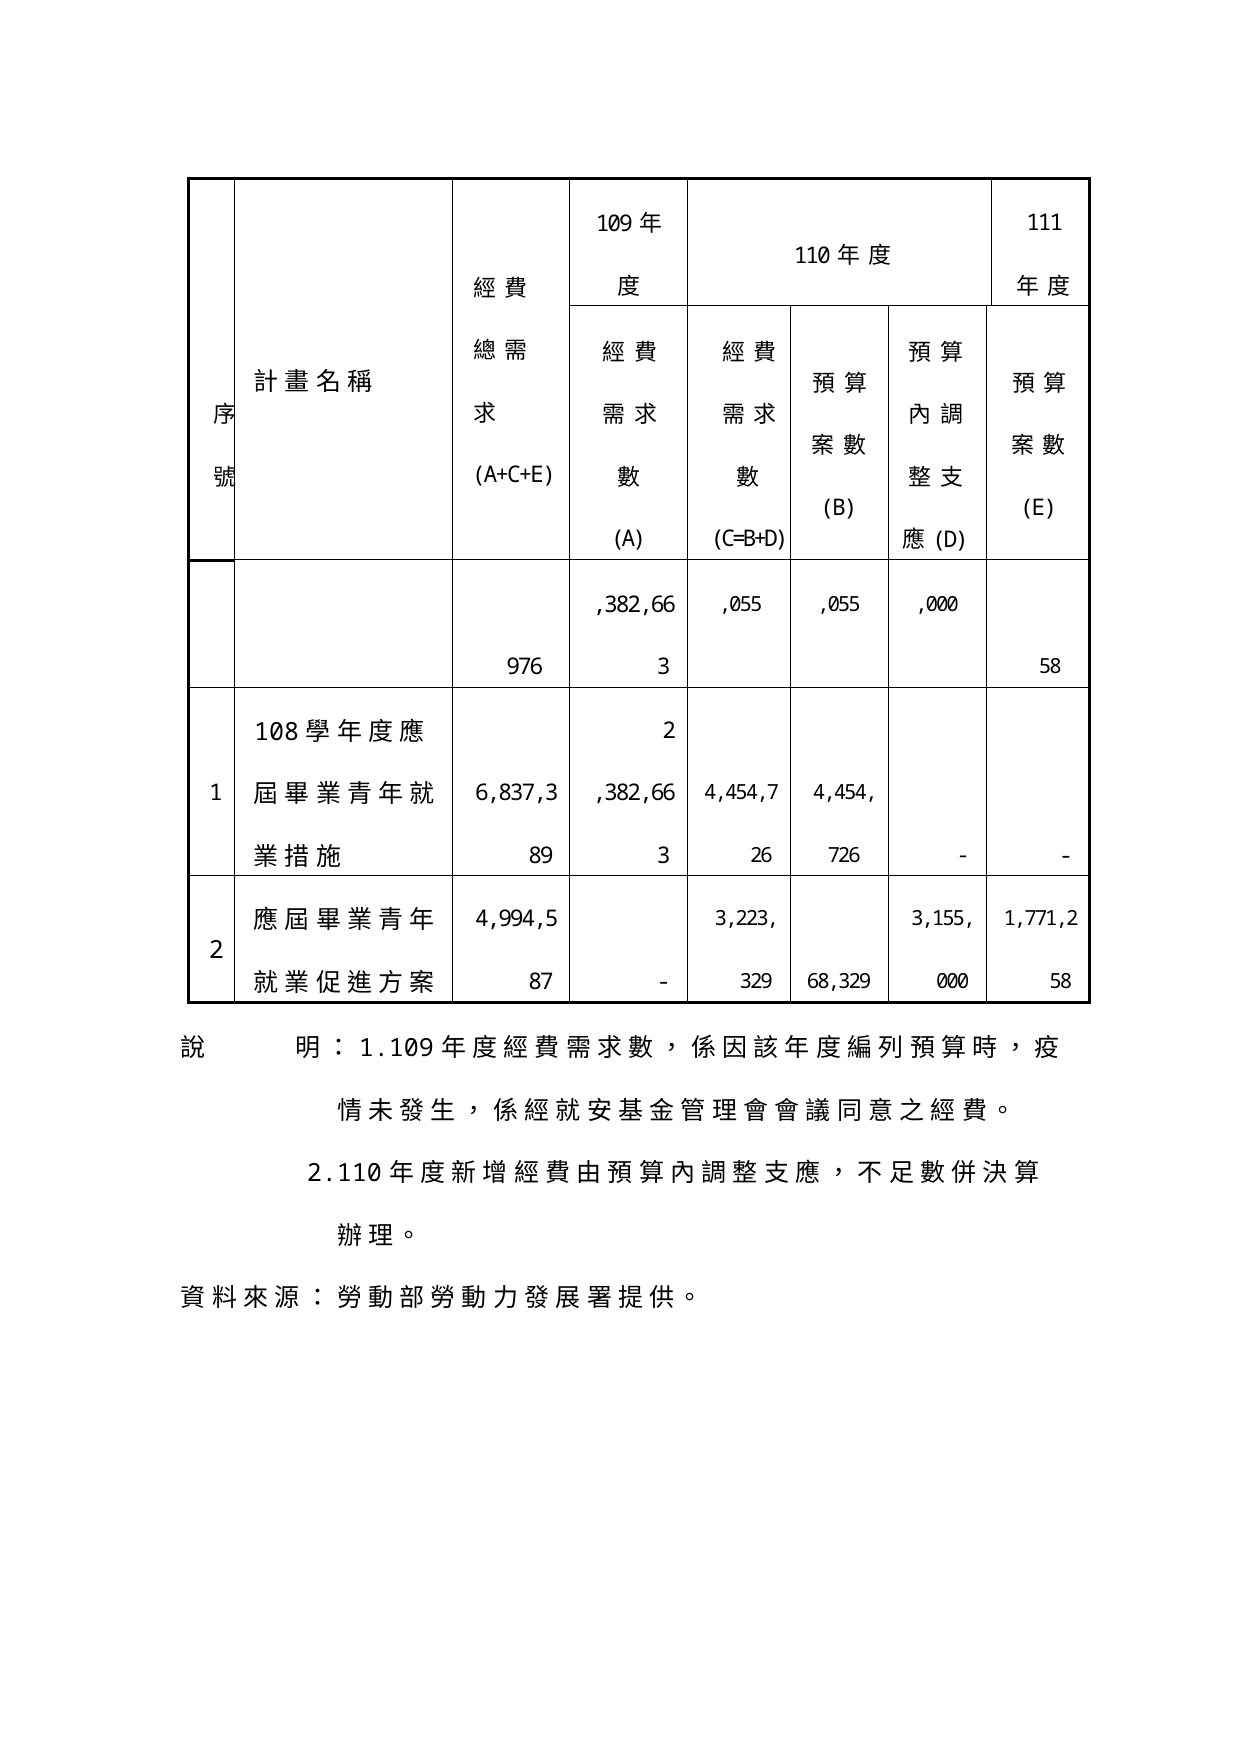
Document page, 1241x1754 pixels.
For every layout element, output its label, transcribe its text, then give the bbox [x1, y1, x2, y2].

table_header 經費總需求 (A+C+E) [453, 180, 569, 558]
table_cell 68,329 [791, 876, 888, 1001]
table_cell 2 [190, 876, 234, 1001]
table_cell ,055 [688, 560, 790, 687]
table_cell [235, 560, 452, 687]
table_cell ,000 [889, 560, 986, 687]
text 說 明：1.109年度經費需求數，係因該年度編列預算時，疫情未發生，係經就安基金管理會會議同意之經費。 [177, 1004, 1063, 1129]
table_cell 經費需求數 (C=B+D) [688, 306, 790, 558]
table_header 111年度 [992, 180, 1088, 305]
table_cell ,382,663 [570, 560, 687, 687]
table_cell 108學年度應屆畢業青年就業措施 [235, 688, 452, 875]
table_cell 預算案數 (E) [987, 306, 1088, 558]
table_header 序號 [190, 180, 234, 559]
table_cell 3,155,000 [889, 876, 986, 1001]
table_header 109年度 [570, 180, 687, 305]
table_cell 預算內調整支應(D) [889, 306, 986, 558]
table_cell 58 [987, 560, 1088, 687]
table_cell - [987, 688, 1088, 875]
text 資料來源：勞動部勞動力發展署提供。 [177, 1254, 1063, 1317]
table_cell 1,771,258 [987, 876, 1088, 1001]
table_header [190, 562, 234, 687]
table_header 110年度 [688, 180, 991, 305]
table_cell - [570, 876, 687, 1001]
table_cell 應屆畢業青年就業促進方案 [235, 876, 452, 1001]
table_cell 4,454,726 [688, 688, 790, 875]
table_cell 6,837,389 [453, 688, 569, 875]
table_cell 4,994,587 [453, 876, 569, 1001]
table_header 計畫名稱 [235, 180, 452, 558]
table_cell - [889, 688, 986, 875]
table_cell 4,454,726 [791, 688, 888, 875]
table_cell 3,223,329 [688, 876, 790, 1001]
table_cell ,055 [791, 560, 888, 687]
text 2.110年度新增經費由預算內調整支應，不足數併決算辦理。 [295, 1129, 1063, 1254]
table_cell 1 [190, 688, 234, 875]
table_cell 預算案數 (B) [791, 306, 888, 558]
table_cell 2,382,663 [570, 688, 687, 875]
table_cell 經費需求數 (A) [570, 306, 687, 558]
table_cell 976 [453, 560, 569, 687]
